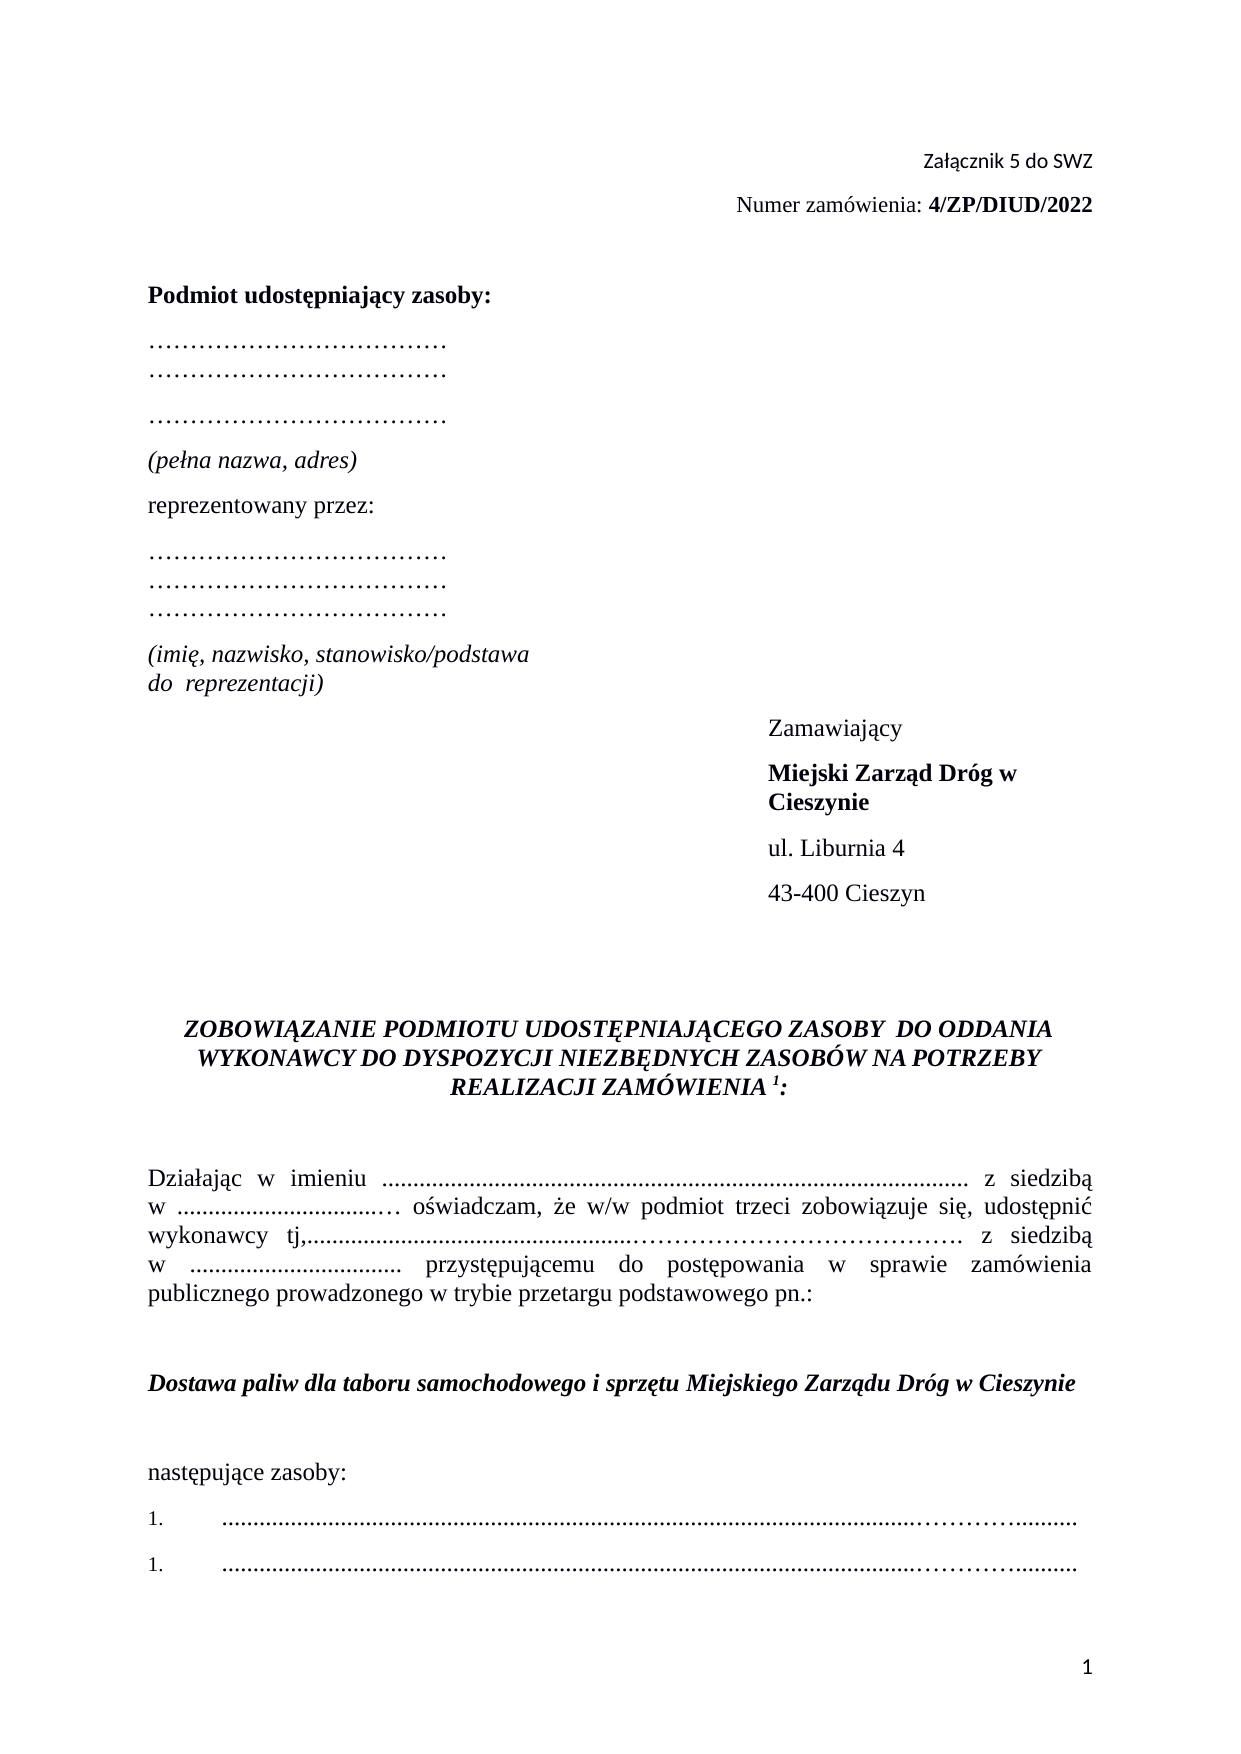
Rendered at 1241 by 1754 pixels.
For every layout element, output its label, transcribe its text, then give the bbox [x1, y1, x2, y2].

text Dostawa paliw dla taboru samochodowego i sprzętu Miejskiego Zarządu Dróg w Cieszynie [148, 1368, 1093, 1397]
text (imię, nazwisko, stanowisko/podstawa do reprezentacji) [148, 639, 561, 696]
text Działając w imieniu .............................................................................................. z siedzibą w ................................… oświadczam, że w/w podmiot trzeci zobowiązuje się, udostępnić wykonawcy tj,....................................................…………………………………. z siedzibą w .................................. przystępującemu do postępowania w sprawie zamówienia publicznego prowadzonego w trybie przetargu podstawowego pn.: [148, 1163, 1093, 1306]
text ul. Liburnia 4 [768, 833, 1093, 861]
text Miejski Zarząd Dróg w Cieszynie [768, 758, 1093, 816]
text następujące zasoby: [148, 1457, 1093, 1486]
text reprezentowany przez: [148, 491, 1093, 519]
text Podmiot udostępniający zasoby: [148, 280, 1093, 309]
text Numer zamówienia: 4/ZP/DIUD/2022 [148, 191, 1093, 217]
list ...............................................................................................................………….......... [148, 1502, 1093, 1531]
text Zamawiający [768, 713, 1093, 742]
list ...............................................................................................................………….......... [148, 1548, 1093, 1577]
text ……………………………………………………………… [148, 326, 472, 383]
text ……………………………………………………………………………………………… [148, 536, 472, 622]
text ZOBOWIĄZANIE PODMIOTU UDOSTĘPNIAJĄCEGO ZASOBY DO ODDANIA WYKONAWCY DO DYSPOZYCJI NIEZBĘDNYCH ZASOBÓW NA POTRZEBY REALIZACJI ZAMÓWIENIA 1: [148, 1014, 1093, 1101]
text Załącznik 5 do SWZ [148, 148, 1093, 174]
text ……………………………… [148, 400, 472, 428]
text 43-400 Cieszyn [768, 878, 1093, 907]
text (pełna nazwa, adres) [148, 445, 472, 474]
